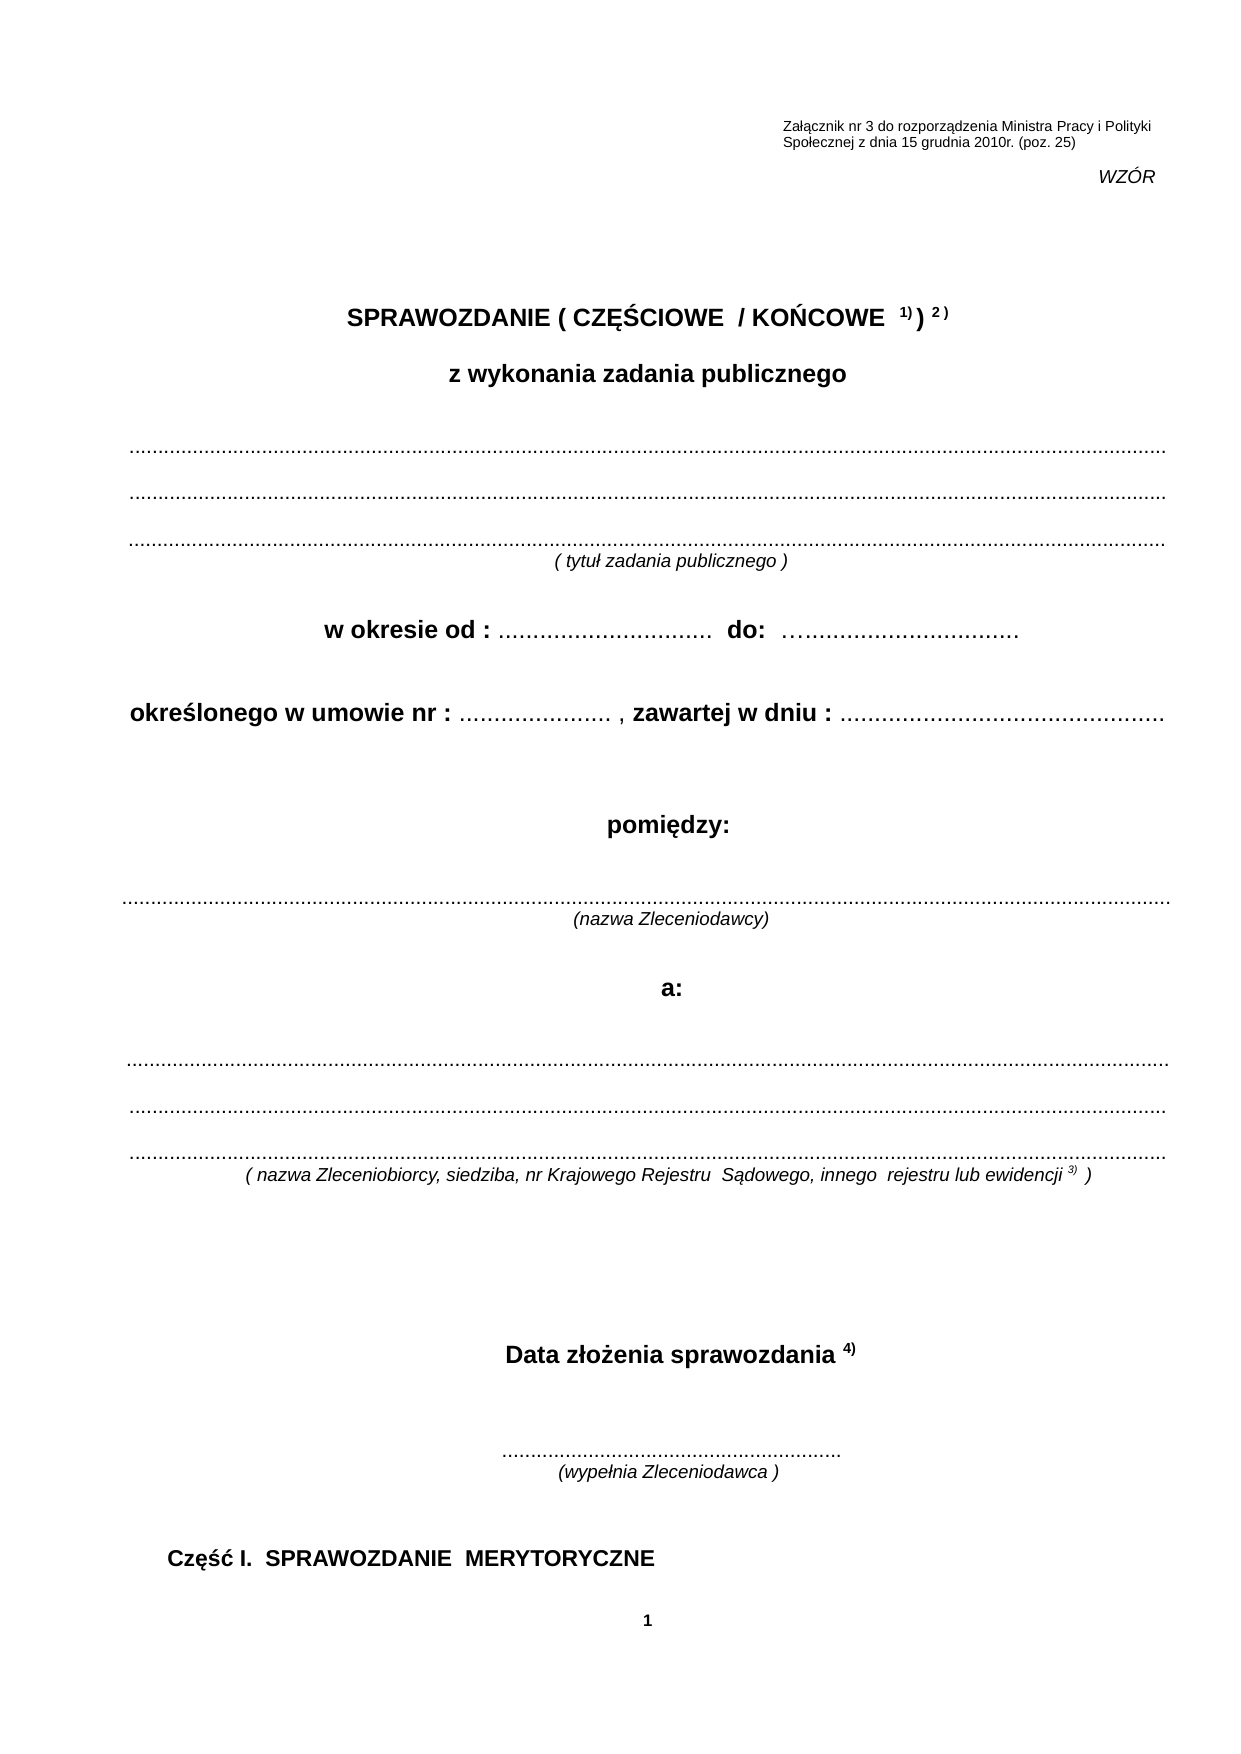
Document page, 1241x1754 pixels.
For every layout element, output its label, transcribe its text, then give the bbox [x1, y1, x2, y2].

text w okresie od : ............................... do: …............................... [167, 615, 1177, 643]
text (nazwa Zleceniodawcy) [167, 908, 1177, 929]
text .................................................................................................................................................................................... [121, 481, 1177, 504]
text a: [167, 973, 1177, 1001]
text ( nazwa Zleceniobiorcy, siedziba, nr Krajowego Rejestru Sądowego, innego rejestru lub ewidencji 3) ) [167, 1164, 1177, 1185]
text Społecznej z dnia 15 grudnia 2010r. (poz. 25) [118, 134, 1177, 151]
text .................................................................................................................................................................................... [119, 527, 1177, 550]
text ..................................................................................................................................................................................... [121, 1048, 1177, 1071]
text ( tytuł zadania publicznego ) [167, 550, 1177, 571]
text ........................................................... [167, 1438, 1177, 1462]
text określonego w umowie nr : ...................... , zawartej w dniu : ............................................... [118, 699, 1177, 727]
text (wypełnia Zleceniodawca ) [167, 1462, 1177, 1482]
text pomiędzy: [167, 811, 1177, 839]
text .................................................................................................................................................................................... [121, 434, 1177, 457]
text .................................................................................................................................................................................... [121, 1141, 1177, 1164]
text ...................................................................................................................................................................................... [118, 885, 1177, 908]
text WZÓR [118, 167, 1177, 188]
text .................................................................................................................................................................................... [121, 1094, 1177, 1118]
text Data złożenia sprawozdania 4) [167, 1341, 1177, 1369]
text Załącznik nr 3 do rozporządzenia Ministra Pracy i Polityki [118, 118, 1177, 134]
text Część I. SPRAWOZDANIE MERYTORYCZNE [167, 1545, 1177, 1571]
text SPRAWOZDANIE ( CZĘŚCIOWE / KOŃCOWE 1) ) 2 ) [118, 304, 1177, 332]
text z wykonania zadania publicznego [118, 360, 1177, 388]
